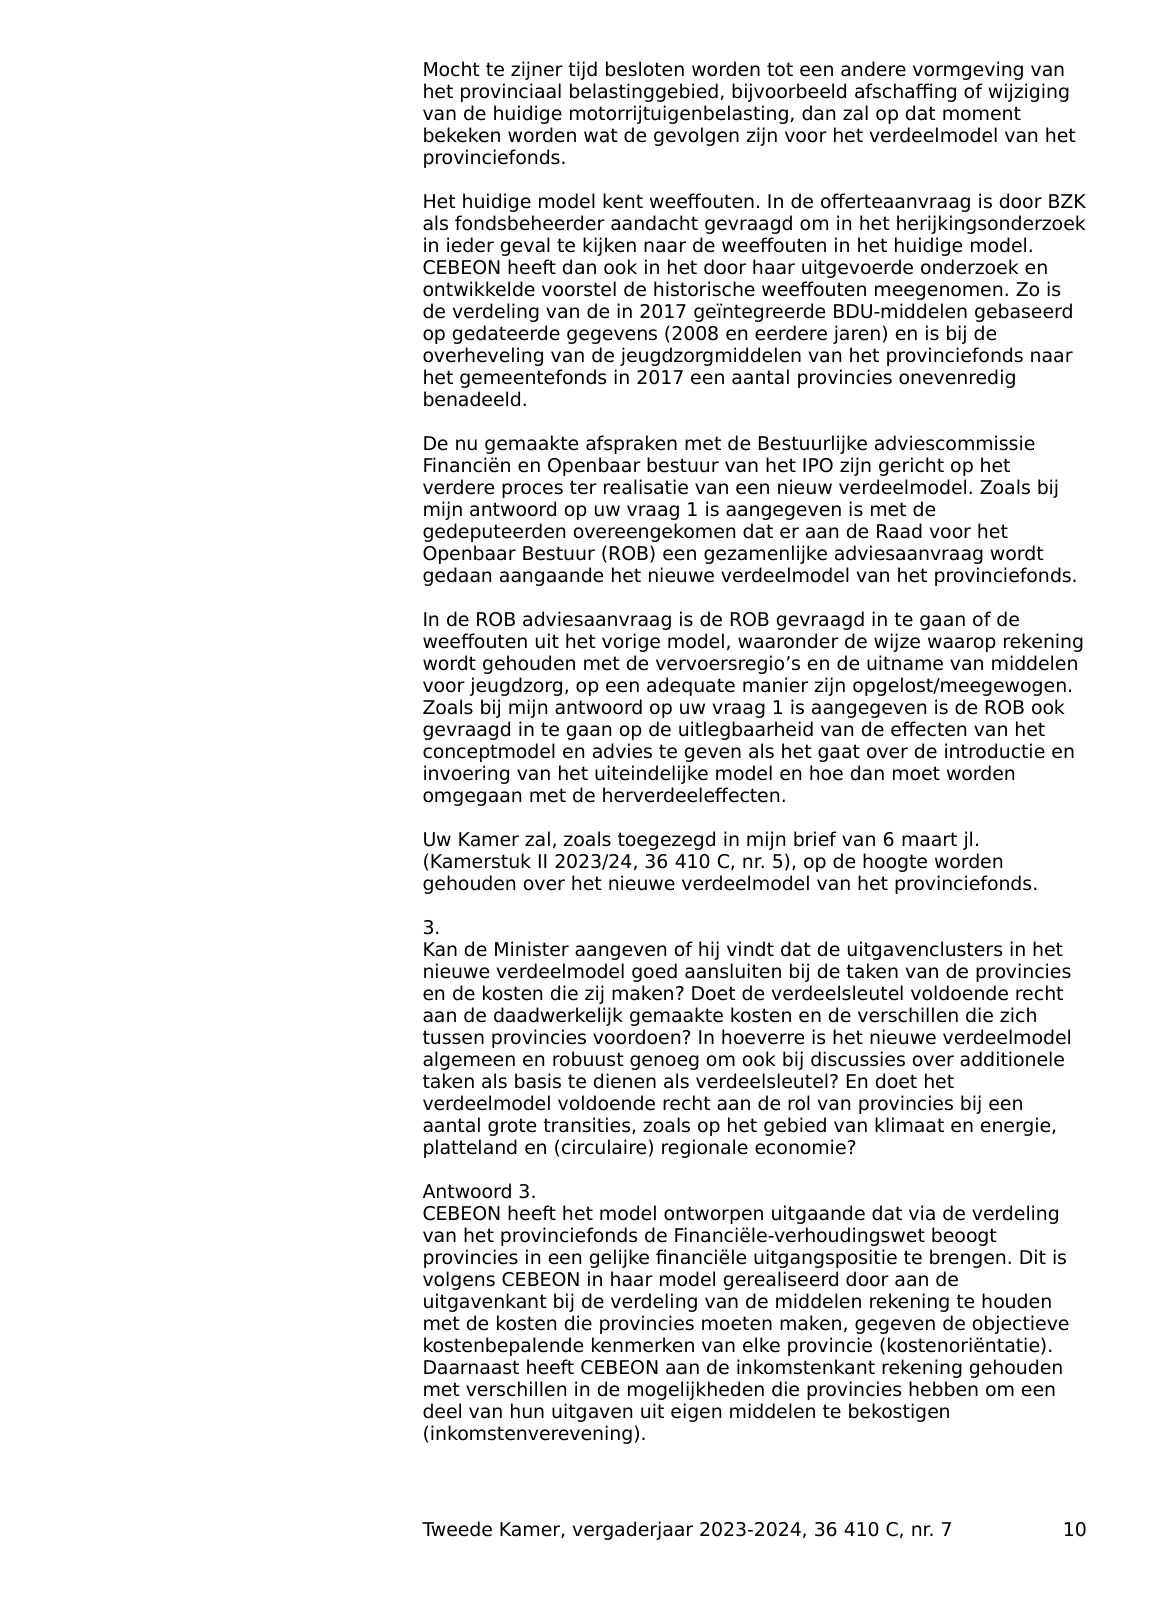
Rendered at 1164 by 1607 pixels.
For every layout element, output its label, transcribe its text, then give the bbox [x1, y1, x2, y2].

text In de ROB adviesaanvraag is de ROB gevraagd in te gaan of de weeffouten uit het vorige model, waaronder de wijze waarop rekening wordt gehouden met de vervoersregio’s en de uitname van middelen voor jeugdzorg, op een adequate manier zijn opgelost/meegewogen. Zoals bij mijn antwoord op uw vraag 1 is aangegeven is de ROB ook gevraagd in te gaan op de uitlegbaarheid van de effecten van het conceptmodel en advies te geven als het gaat over de introductie en invoering van het uiteindelijke model en hoe dan moet worden omgegaan met de herverdeeleffecten. [422, 609, 1087, 807]
text Het huidige model kent weeffouten. In de offerteaanvraag is door BZK als fondsbeheerder aandacht gevraagd om in het herijkingsonderzoek in ieder geval te kijken naar de weeffouten in het huidige model. CEBEON heeft dan ook in het door haar uitgevoerde onderzoek en ontwikkelde voorstel de historische weeffouten meegenomen. Zo is de verdeling van de in 2017 geïntegreerde BDU-middelen gebaseerd op gedateerde gegevens (2008 en eerdere jaren) en is bij de overheveling van de jeugdzorgmiddelen van het provinciefonds naar het gemeentefonds in 2017 een aantal provincies onevenredig benadeeld. [422, 191, 1087, 411]
text Antwoord 3. [422, 1181, 1087, 1203]
text Uw Kamer zal, zoals toegezegd in mijn brief van 6 maart jl. (Kamerstuk II 2023/24, 36 410 C, nr. 5), op de hoogte worden gehouden over het nieuwe verdeelmodel van het provinciefonds. [422, 829, 1087, 895]
text 3. [422, 917, 1087, 939]
text Mocht te zijner tijd besloten worden tot een andere vormgeving van het provinciaal belastinggebied, bijvoorbeeld afschaffing of wijziging van de huidige motorrijtuigenbelasting, dan zal op dat moment bekeken worden wat de gevolgen zijn voor het verdeelmodel van het provinciefonds. [422, 59, 1087, 169]
text Kan de Minister aangeven of hij vindt dat de uitgavenclusters in het nieuwe verdeelmodel goed aansluiten bij de taken van de provincies en de kosten die zij maken? Doet de verdeelsleutel voldoende recht aan de daadwerkelijk gemaakte kosten en de verschillen die zich tussen provincies voordoen? In hoeverre is het nieuwe verdeelmodel algemeen en robuust genoeg om ook bij discussies over additionele taken als basis te dienen als verdeelsleutel? En doet het verdeelmodel voldoende recht aan de rol van provincies bij een aantal grote transities, zoals op het gebied van klimaat en energie, platteland en (circulaire) regionale economie? [422, 939, 1087, 1159]
text De nu gemaakte afspraken met de Bestuurlijke adviescommissie Financiën en Openbaar bestuur van het IPO zijn gericht op het verdere proces ter realisatie van een nieuw verdeelmodel. Zoals bij mijn antwoord op uw vraag 1 is aangegeven is met de gedeputeerden overeengekomen dat er aan de Raad voor het Openbaar Bestuur (ROB) een gezamenlijke adviesaanvraag wordt gedaan aangaande het nieuwe verdeelmodel van het provinciefonds. [422, 433, 1087, 587]
text CEBEON heeft het model ontworpen uitgaande dat via de verdeling van het provinciefonds de Financiële-verhoudingswet beoogt provincies in een gelijke financiële uitgangspositie te brengen. Dit is volgens CEBEON in haar model gerealiseerd door aan de uitgavenkant bij de verdeling van de middelen rekening te houden met de kosten die provincies moeten maken, gegeven de objectieve kostenbepalende kenmerken van elke provincie (kostenoriëntatie). Daarnaast heeft CEBEON aan de inkomstenkant rekening gehouden met verschillen in de mogelijkheden die provincies hebben om een deel van hun uitgaven uit eigen middelen te bekostigen (inkomstenverevening). [422, 1203, 1087, 1445]
